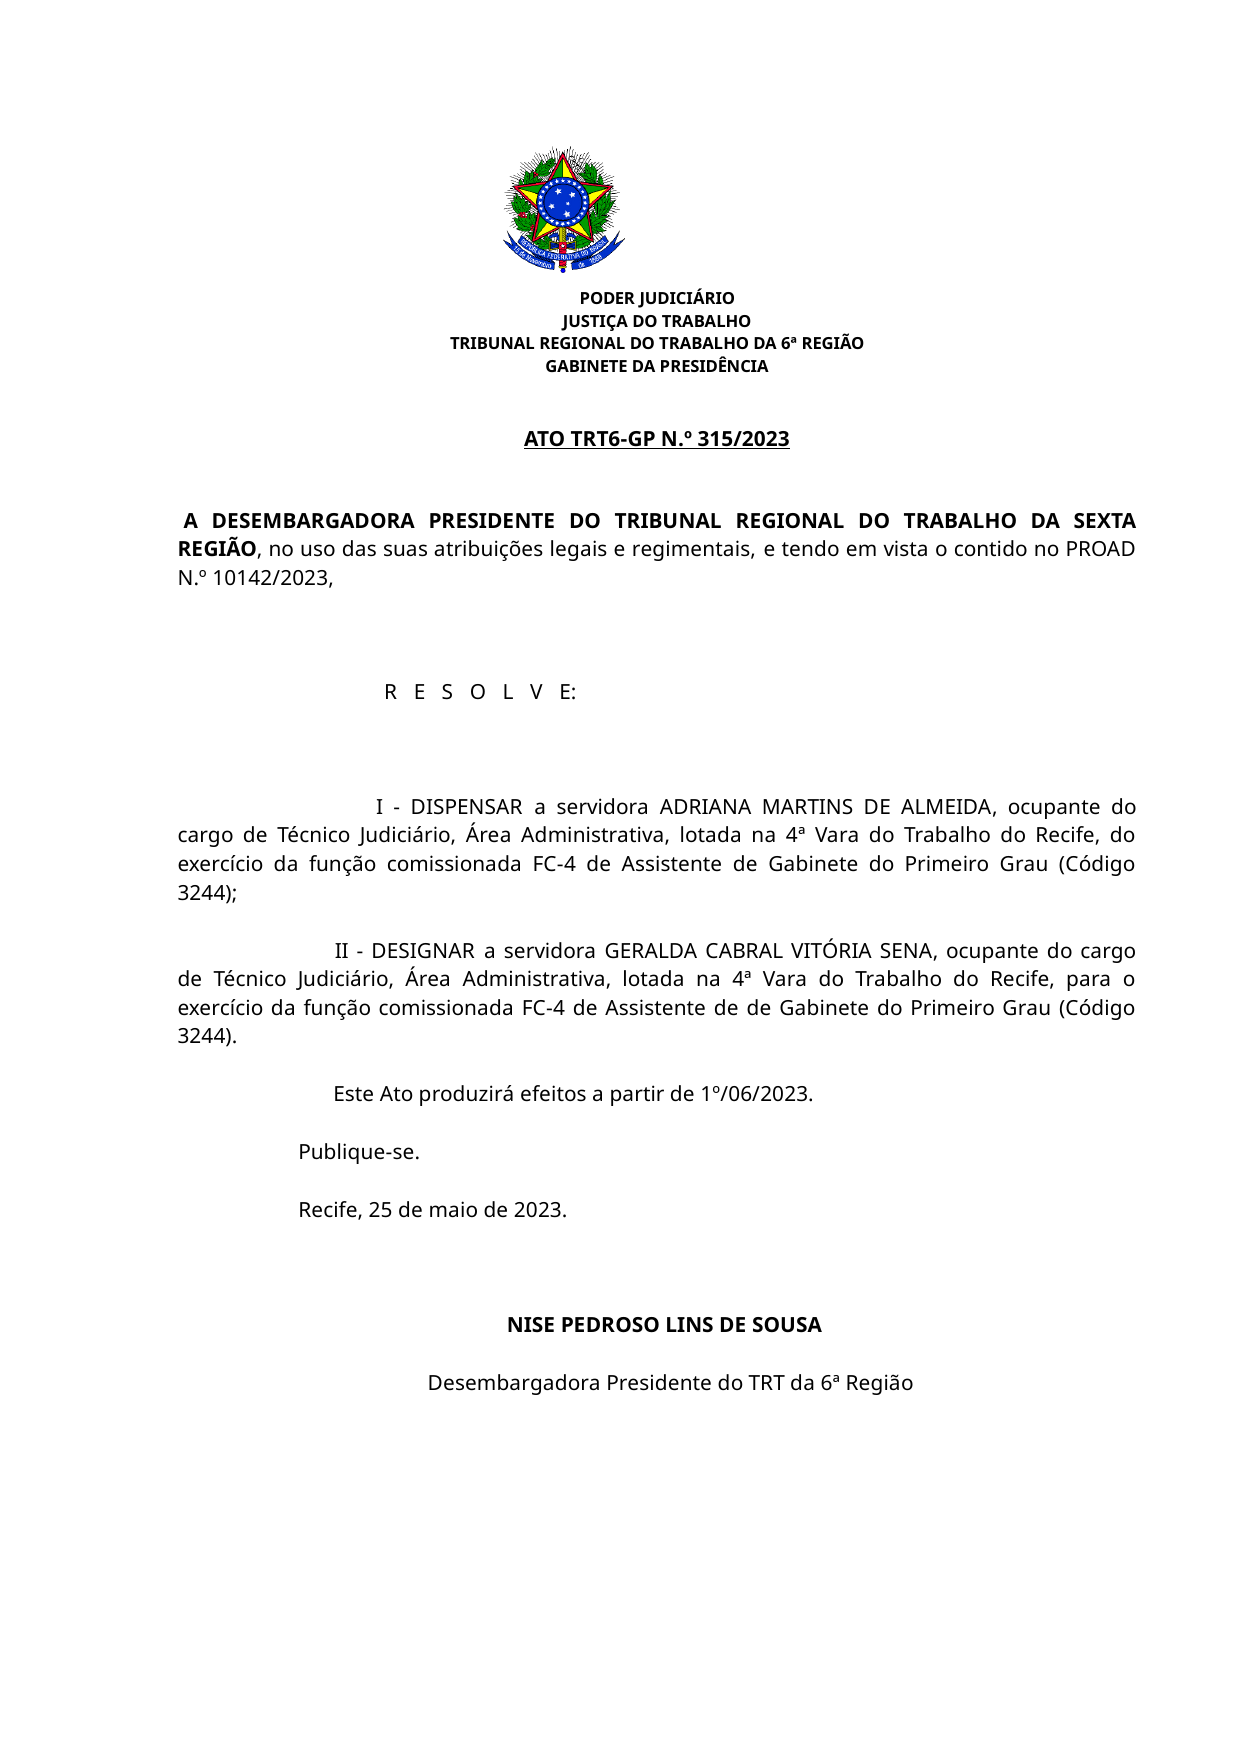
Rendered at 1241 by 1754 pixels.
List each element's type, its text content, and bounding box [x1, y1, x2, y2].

text JUSTIÇA DO TRABALHO [177, 309, 1137, 332]
text Recife, 25 de maio de 2023. [177, 1195, 1137, 1224]
text PODER JUDICIÁRIO [177, 287, 1137, 309]
text TRIBUNAL REGIONAL DO TRABALHO DA 6ª REGIÃO [177, 332, 1137, 354]
text ATO TRT6-GP N.º 315/2023 [177, 423, 1137, 452]
text Desembargadora Presidente do TRT da 6ª Região [177, 1368, 1137, 1396]
text R E S O L V E: [177, 677, 1137, 706]
text Publique-se. [177, 1137, 1137, 1166]
text I - DISPENSAR a servidora ADRIANA MARTINS DE ALMEIDA, ocupante do cargo de Técnico Judiciário, Área Administrativa, lotada na 4ª Vara do Trabalho do Recife, do exercício da função comissionada FC-4 de Assistente de Gabinete do Primeiro Grau (Código 3244); [177, 792, 1137, 906]
text GABINETE DA PRESIDÊNCIA [177, 354, 1137, 377]
text A DESEMBARGADORA PRESIDENTE DO TRIBUNAL REGIONAL DO TRABALHO DA SEXTA REGIÃO, no uso das suas atribuições legais e regimentais, e tendo em vista o contido no PROAD N.º 10142/2023, [177, 506, 1137, 591]
text Este Ato produzirá efeitos a partir de 1º/06/2023. [177, 1079, 1137, 1108]
picture [496, 143, 628, 275]
text II - DESIGNAR a servidora GERALDA CABRAL VITÓRIA SENA, ocupante do cargo de Técnico Judiciário, Área Administrativa, lotada na 4ª Vara do Trabalho do Recife, para o exercício da função comissionada FC-4 de Assistente de de Gabinete do Primeiro Grau (Código 3244). [177, 936, 1137, 1050]
text NISE PEDROSO LINS DE SOUSA [177, 1310, 1152, 1338]
